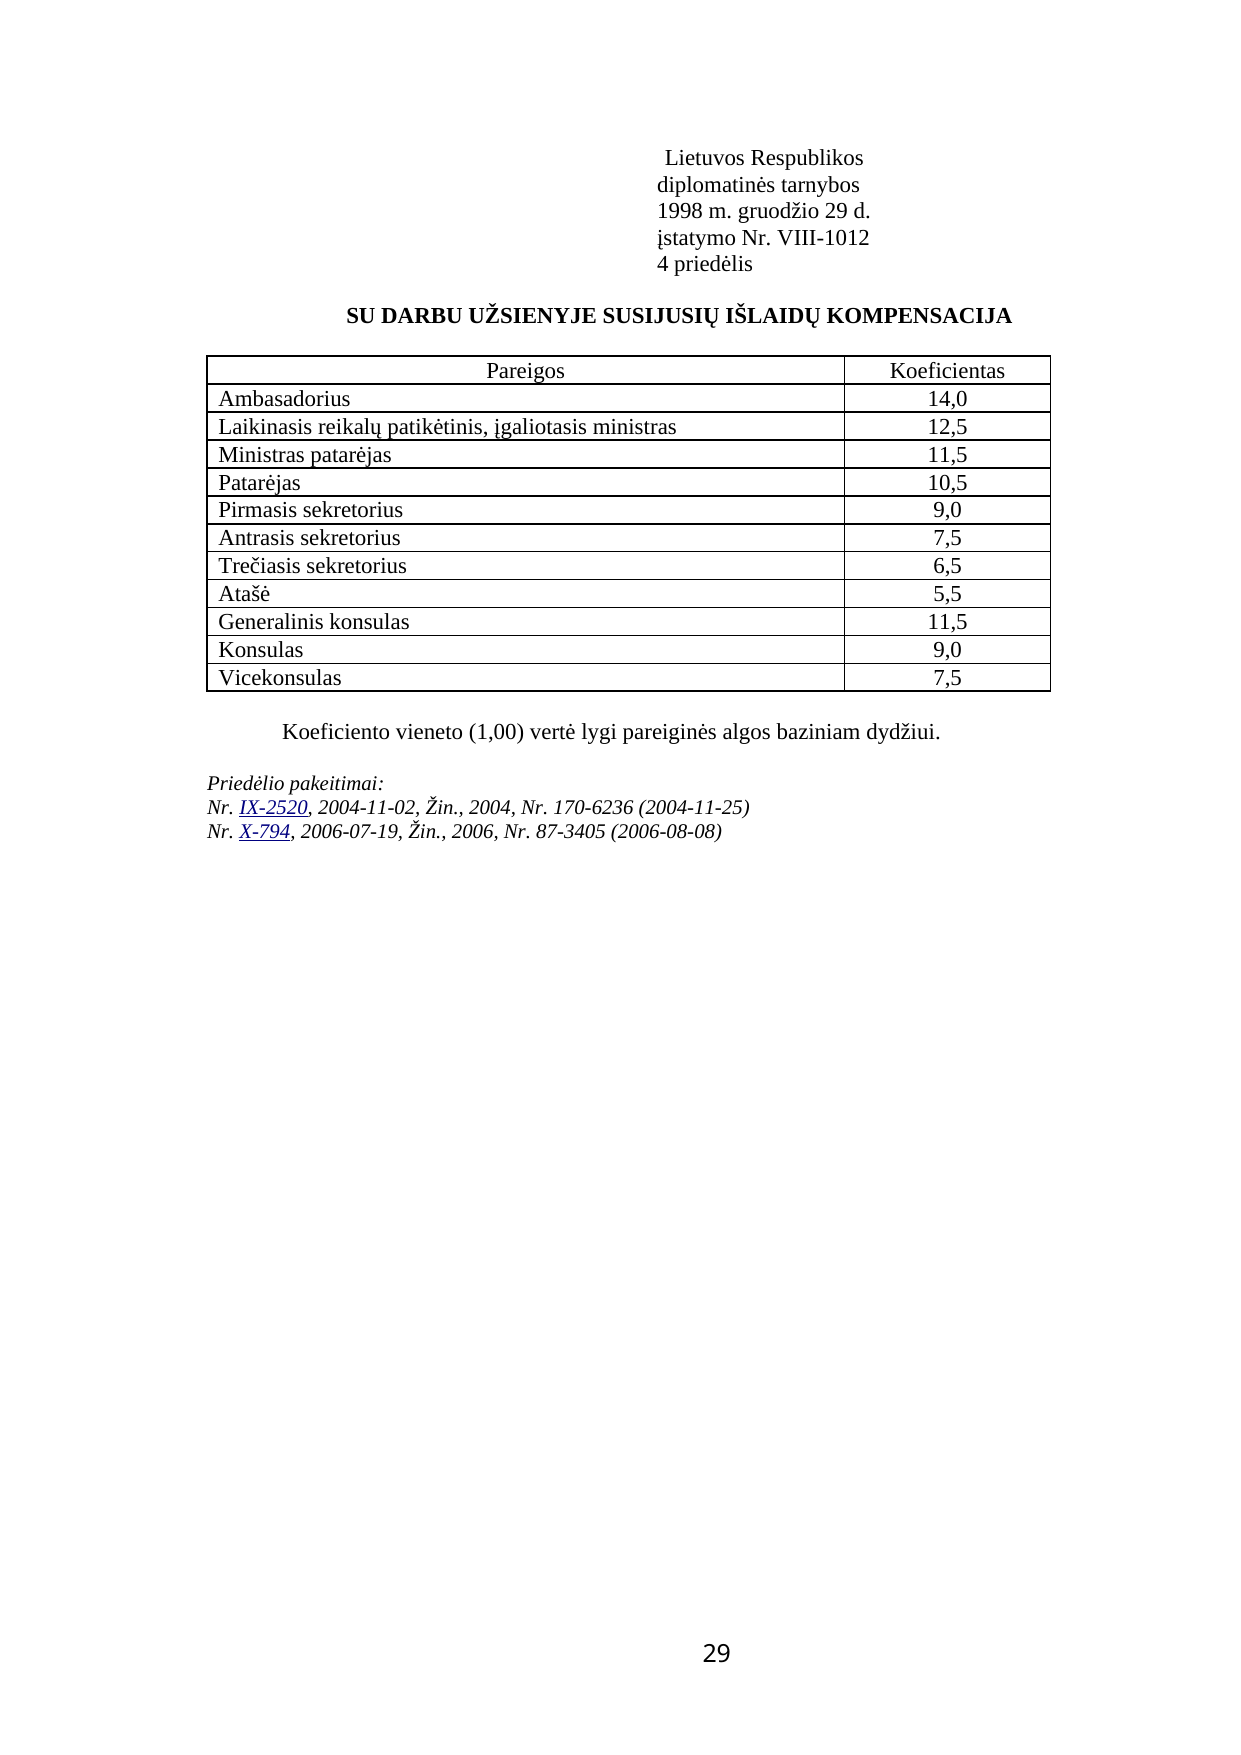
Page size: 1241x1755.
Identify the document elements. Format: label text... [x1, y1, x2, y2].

table_cell 12,5 [845, 413, 1050, 439]
text Nr. X-794, 2006-07-19, Žin., 2006, Nr. 87-3405 (2006-08-08) [207, 819, 1152, 843]
table_cell Pirmasis sekretorius [208, 497, 844, 523]
text 4 priedėlis [207, 250, 1152, 276]
text įstatymo Nr. VIII-1012 [207, 223, 1152, 250]
text 1998 m. gruodžio 29 d. [207, 197, 1152, 223]
table_cell 11,5 [845, 441, 1050, 467]
table_cell 6,5 [845, 552, 1050, 579]
table_header Koeficientas [845, 357, 1050, 383]
text Lietuvos Respublikos [664, 144, 1152, 171]
table_cell Trečiasis sekretorius [208, 552, 844, 579]
table_cell Generalinis konsulas [208, 608, 844, 634]
table_cell Vicekonsulas [208, 664, 844, 690]
table_cell 11,5 [845, 608, 1050, 634]
table_cell Patarėjas [208, 469, 844, 495]
table_cell Konsulas [208, 636, 844, 662]
table_cell 9,0 [845, 636, 1050, 662]
table_cell Ambasadorius [208, 385, 844, 411]
table_cell Atašė [208, 580, 844, 607]
table_cell 9,0 [845, 497, 1050, 523]
text Priedėlio pakeitimai: [207, 771, 1152, 795]
text diplomatinės tarnybos [527, 171, 1152, 197]
table_cell 14,0 [845, 385, 1050, 411]
table_cell 5,5 [845, 580, 1050, 607]
text Nr. IX-2520, 2004-11-02, Žin., 2004, Nr. 170-6236 (2004-11-25) [207, 795, 1152, 819]
table_cell 10,5 [845, 469, 1050, 495]
table_header Pareigos [208, 357, 844, 383]
table_cell Antrasis sekretorius [208, 525, 844, 551]
text SU DARBU UŽSIENYJE SUSIJUSIŲ IŠLAIDŲ KOMPENSACIJA [207, 303, 1152, 329]
text Koeficiento vieneto (1,00) vertė lygi pareiginės algos baziniam dydžiui. [207, 718, 1152, 744]
table_cell 7,5 [845, 525, 1050, 551]
table_cell 7,5 [845, 664, 1050, 690]
table_cell Laikinasis reikalų patikėtinis, įgaliotasis ministras [208, 413, 844, 439]
table_cell Ministras patarėjas [208, 441, 844, 467]
